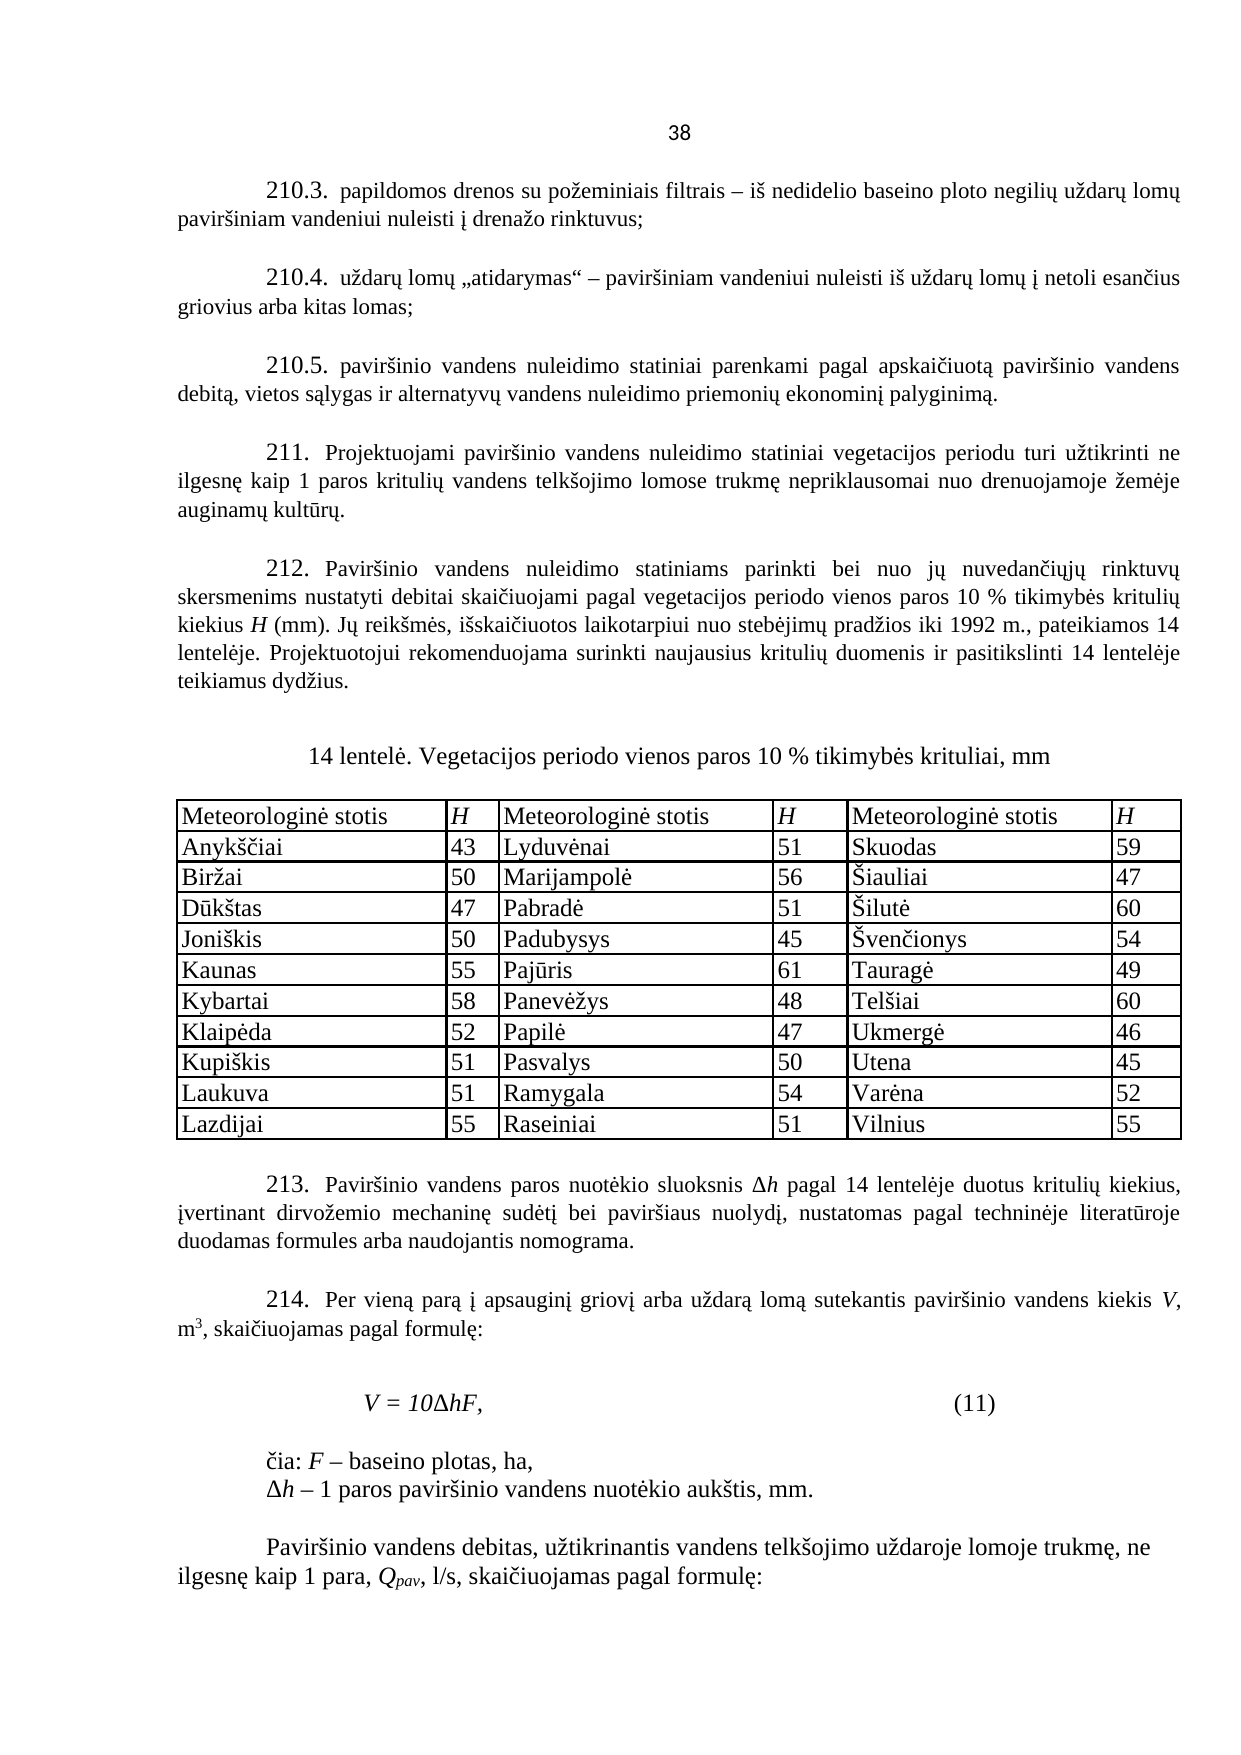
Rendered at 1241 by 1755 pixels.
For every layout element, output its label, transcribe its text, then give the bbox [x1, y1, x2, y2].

table_cell 50 [448, 863, 498, 891]
table_cell 51 [774, 893, 846, 922]
table_cell 43 [448, 832, 498, 860]
table_header H [1113, 801, 1180, 829]
table_cell Laukuva [178, 1078, 445, 1107]
table_cell Kybartai [178, 986, 445, 1014]
table_cell Ramygala [500, 1078, 772, 1107]
table_cell 61 [774, 955, 846, 984]
table_cell 49 [1113, 955, 1180, 984]
table_cell Lazdijai [178, 1109, 445, 1138]
text 212. Paviršinio vandens nuleidimo statiniams parinkti bei nuo jų nuvedančiųjų rinktuvų skersmenims nustatyti debitai skaičiuojami pagal vegetacijos periodo vienos paros 10 % tikimybės kritulių kiekius H (mm). Jų reikšmės, išskaičiuotos laikotarpiui nuo stebėjimų pradžios iki 1992 m., pateikiamos 14 lentelėje. Projektuotojui rekomenduojama surinkti naujausius kritulių duomenis ir pasitikslinti 14 lentelėje teikiamus dydžius. [177, 553, 1181, 694]
table_cell 47 [774, 1017, 846, 1045]
table_cell 50 [448, 924, 498, 953]
text 214. Per vieną parą į apsauginį griovį arba uždarą lomą sutekantis paviršinio vandens kiekis V, m3, skaičiuojamas pagal formulę: [177, 1284, 1181, 1341]
text 211. Projektuojami paviršinio vandens nuleidimo statiniai vegetacijos periodu turi užtikrinti ne ilgesnę kaip 1 paros kritulių vandens telkšojimo lomose trukmę nepriklausomai nuo drenuojamoje žemėje auginamų kultūrų. [177, 437, 1181, 522]
table_cell 50 [774, 1048, 846, 1076]
table_header Meteorologinė stotis [178, 801, 445, 829]
table_cell 45 [1113, 1048, 1180, 1076]
table_cell 51 [448, 1048, 498, 1076]
table_cell Šiauliai [849, 863, 1111, 891]
text V = 10ΔhF, (11) [177, 1388, 1181, 1417]
table_cell 56 [774, 863, 846, 891]
table_cell 60 [1113, 893, 1180, 922]
text Paviršinio vandens debitas, užtikrinantis vandens telkšojimo uždaroje lomoje trukmę, ne ilgesnę kaip 1 para, Qpav, l/s, skaičiuojamas pagal formulę: [177, 1532, 1181, 1589]
table_cell 54 [774, 1078, 846, 1107]
table_cell Pasvalys [500, 1048, 772, 1076]
table_cell 59 [1113, 832, 1180, 860]
table_cell 58 [448, 986, 498, 1014]
table_cell Šilutė [849, 893, 1111, 922]
table_cell 55 [448, 1109, 498, 1138]
table_cell Vilnius [849, 1109, 1111, 1138]
table_cell Varėna [849, 1078, 1111, 1107]
text 210.5. paviršinio vandens nuleidimo statiniai parenkami pagal apskaičiuotą paviršinio vandens debitą, vietos sąlygas ir alternatyvų vandens nuleidimo priemonių ekonominį palyginimą. [177, 350, 1181, 407]
table_cell Ukmergė [849, 1017, 1111, 1045]
table_cell 55 [448, 955, 498, 984]
table_cell 48 [774, 986, 846, 1014]
table_cell Lyduvėnai [500, 832, 772, 860]
table_cell Joniškis [178, 924, 445, 953]
table_header Meteorologinė stotis [849, 801, 1111, 829]
table_cell Panevėžys [500, 986, 772, 1014]
table_cell Padubysys [500, 924, 772, 953]
text 210.4. uždarų lomų „atidarymas“ – paviršiniam vandeniui nuleisti iš uždarų lomų į netoli esančius griovius arba kitas lomas; [177, 262, 1181, 319]
text čia: F – baseino plotas, ha, [177, 1446, 1181, 1474]
table_cell Klaipėda [178, 1017, 445, 1045]
table_cell Kupiškis [178, 1048, 445, 1076]
table_cell Biržai [178, 863, 445, 891]
table_cell 46 [1113, 1017, 1180, 1045]
table_cell Pajūris [500, 955, 772, 984]
table_cell 51 [448, 1078, 498, 1107]
table_cell 55 [1113, 1109, 1180, 1138]
text 14 lentelė. Vegetacijos periodo vienos paros 10 % tikimybės krituliai, mm [177, 741, 1181, 770]
table_cell 47 [1113, 863, 1180, 891]
table_cell 51 [774, 1109, 846, 1138]
table_cell 47 [448, 893, 498, 922]
table_cell Anykščiai [178, 832, 445, 860]
table_cell Dūkštas [178, 893, 445, 922]
table_cell Tauragė [849, 955, 1111, 984]
table_cell 52 [1113, 1078, 1180, 1107]
table_cell Utena [849, 1048, 1111, 1076]
text Δh – 1 paros paviršinio vandens nuotėkio aukštis, mm. [177, 1474, 1181, 1503]
table_cell 51 [774, 832, 846, 860]
text 213. Paviršinio vandens paros nuotėkio sluoksnis Δh pagal 14 lentelėje duotus kritulių kiekius, įvertinant dirvožemio mechaninę sudėtį bei paviršiaus nuolydį, nustatomas pagal techninėje literatūroje duodamas formules arba naudojantis nomograma. [177, 1169, 1181, 1254]
table_cell Kaunas [178, 955, 445, 984]
table_cell Pabradė [500, 893, 772, 922]
table_cell 45 [774, 924, 846, 953]
table_cell Papilė [500, 1017, 772, 1045]
text 210.3. papildomos drenos su požeminiais filtrais – iš nedidelio baseino ploto negilių uždarų lomų paviršiniam vandeniui nuleisti į drenažo rinktuvus; [177, 175, 1181, 232]
table_cell 60 [1113, 986, 1180, 1014]
table_cell 54 [1113, 924, 1180, 953]
table_cell Marijampolė [500, 863, 772, 891]
table_header Meteorologinė stotis [500, 801, 772, 829]
table_cell Skuodas [849, 832, 1111, 860]
table_header H [448, 801, 498, 829]
table_cell 52 [448, 1017, 498, 1045]
table_cell Raseiniai [500, 1109, 772, 1138]
table_header H [774, 801, 846, 829]
table_cell Švenčionys [849, 924, 1111, 953]
table_cell Telšiai [849, 986, 1111, 1014]
